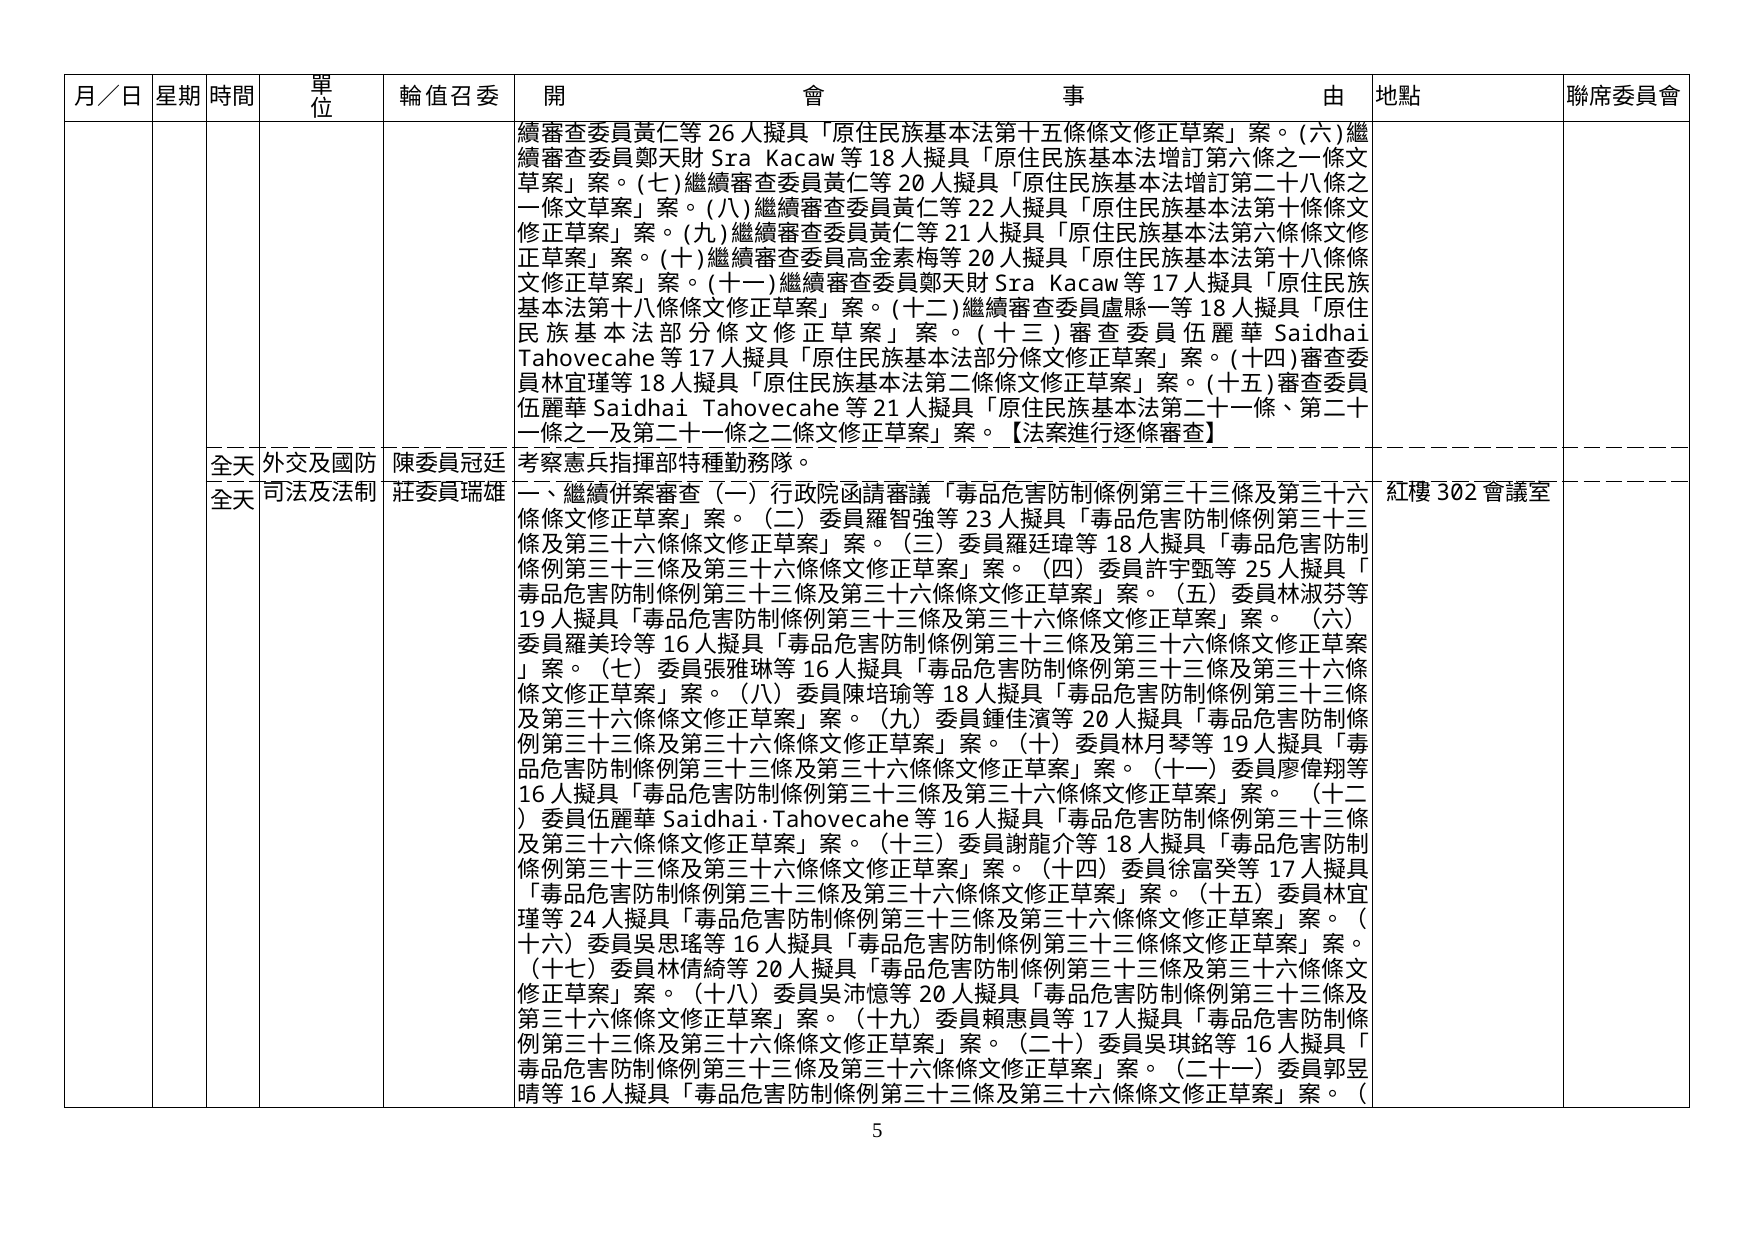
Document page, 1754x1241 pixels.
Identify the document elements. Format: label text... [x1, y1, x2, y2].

table_cell [1373, 447, 1563, 481]
table_cell 司法及法制 [260, 481, 383, 1107]
table_cell 紅樓302會議室 [1373, 481, 1563, 1107]
table_header 開會事由 [515, 75, 1372, 121]
table_header 時間 [207, 75, 259, 121]
table_cell 全天 [207, 447, 259, 481]
table_cell [260, 122, 383, 447]
table_header 地點 [1373, 75, 1563, 121]
table_header 月／日 [65, 75, 152, 121]
table_cell [1564, 481, 1689, 1107]
table_header 星期 [153, 75, 206, 121]
table_cell 外交及國防 [260, 447, 383, 481]
table_cell 陳委員冠廷 [384, 447, 514, 481]
table_cell 考察憲兵指揮部特種勤務隊。 [515, 447, 1372, 481]
table_cell [1373, 122, 1563, 447]
table_cell [1564, 122, 1689, 447]
table_header 單 位 [260, 75, 383, 121]
table_cell [207, 122, 259, 447]
table_cell [1564, 447, 1689, 481]
table_header 輪值召委 [384, 75, 514, 121]
table_cell 莊委員瑞雄 [384, 481, 514, 1107]
table_cell 一、繼續併案審查（一）行政院函請審議「毒品危害防制條例第三十三條及第三十六條條文修正草案」案。（二）委員羅智強等23人擬具「毒品危害防制條例第三十三條及第三十六條條文修正草案」案。（三）委員羅廷瑋等18人擬具「毒品危害防制條例第三十三條及第三十六條條文修正草案」案。（四）委員許宇甄等25人擬具「毒品危害防制條例第三十三條及第三十六條條文修正草案」案。（五）委員林淑芬等19人擬具「毒品危害防制條例第三十三條及第三十六條條文修正草案」案。 （六）委員羅美玲等16人擬具「毒品危害防制條例第三十三條及第三十六條條文修正草案」案。（七）委員張雅琳等16人擬具「毒品危害防制條例第三十三條及第三十六條條文修正草案」案。（八）委員陳培瑜等18人擬具「毒品危害防制條例第三十三條及第三十六條條文修正草案」案。（九）委員鍾佳濱等20人擬具「毒品危害防制條例第三十三條及第三十六條條文修正草案」案。（十）委員林月琴等19人擬具「毒品危害防制條例第三十三條及第三十六條條文修正草案」案。（十一）委員廖偉翔等16人擬具「毒品危害防制條例第三十三條及第三十六條條文修正草案」案。 （十二）委員伍麗華Saidhai‧Tahovecahe等16人擬具「毒品危害防制條例第三十三條及第三十六條條文修正草案」案。（十三）委員謝龍介等18人擬具「毒品危害防制條例第三十三條及第三十六條條文修正草案」案。（十四）委員徐富癸等17人擬具「毒品危害防制條例第三十三條及第三十六條條文修正草案」案。（十五）委員林宜瑾等24人擬具「毒品危害防制條例第三十三條及第三十六條條文修正草案」案。（十六）委員吳思瑤等16人擬具「毒品危害防制條例第三十三條條文修正草案」案。（十七）委員林倩綺等20人擬具「毒品危害防制條例第三十三條及第三十六條條文修正草案」案。（十八）委員吳沛憶等20人擬具「毒品危害防制條例第三十三條及第三十六條條文修正草案」案。（十九）委員賴惠員等17人擬具「毒品危害防制條例第三十三條及第三十六條條文修正草案」案。（二十）委員吳琪銘等16人擬具「毒品危害防制條例第三十三條及第三十六條條文修正草案」案。（二十一）委員郭昱晴等16人擬具「毒品危害防制條例第三十三條及第三十六條條文修正草案」案。（ [515, 481, 1372, 1107]
table_cell [65, 122, 152, 1107]
table_cell [153, 122, 206, 1107]
table_cell [384, 122, 514, 447]
table_cell 全天 [207, 481, 259, 1107]
table_cell 續審查委員黃仁等26人擬具「原住民族基本法第十五條條文修正草案」案。(六)繼續審查委員鄭天財Sra Kacaw等18人擬具「原住民族基本法增訂第六條之一條文草案」案。(七)繼續審查委員黃仁等20人擬具「原住民族基本法增訂第二十八條之一條文草案」案。(八)繼續審查委員黃仁等22人擬具「原住民族基本法第十條條文修正草案」案。(九)繼續審查委員黃仁等21人擬具「原住民族基本法第六條條文修正草案」案。(十)繼續審查委員高金素梅等20人擬具「原住民族基本法第十八條條文修正草案」案。(十一)繼續審查委員鄭天財Sra Kacaw等17人擬具「原住民族基本法第十八條條文修正草案」案。(十二)繼續審查委員盧縣一等18人擬具「原住民族基本法部分條文修正草案」案。(十三)審查委員伍麗華Saidhai Tahovecahe等17人擬具「原住民族基本法部分條文修正草案」案。(十四)審查委員林宜瑾等18人擬具「原住民族基本法第二條條文修正草案」案。(十五)審查委員伍麗華Saidhai Tahovecahe等21人擬具「原住民族基本法第二十一條、第二十一條之一及第二十一條之二條文修正草案」案。【法案進行逐條審查】 [515, 122, 1372, 447]
table_header 聯席委員會 [1564, 75, 1689, 121]
